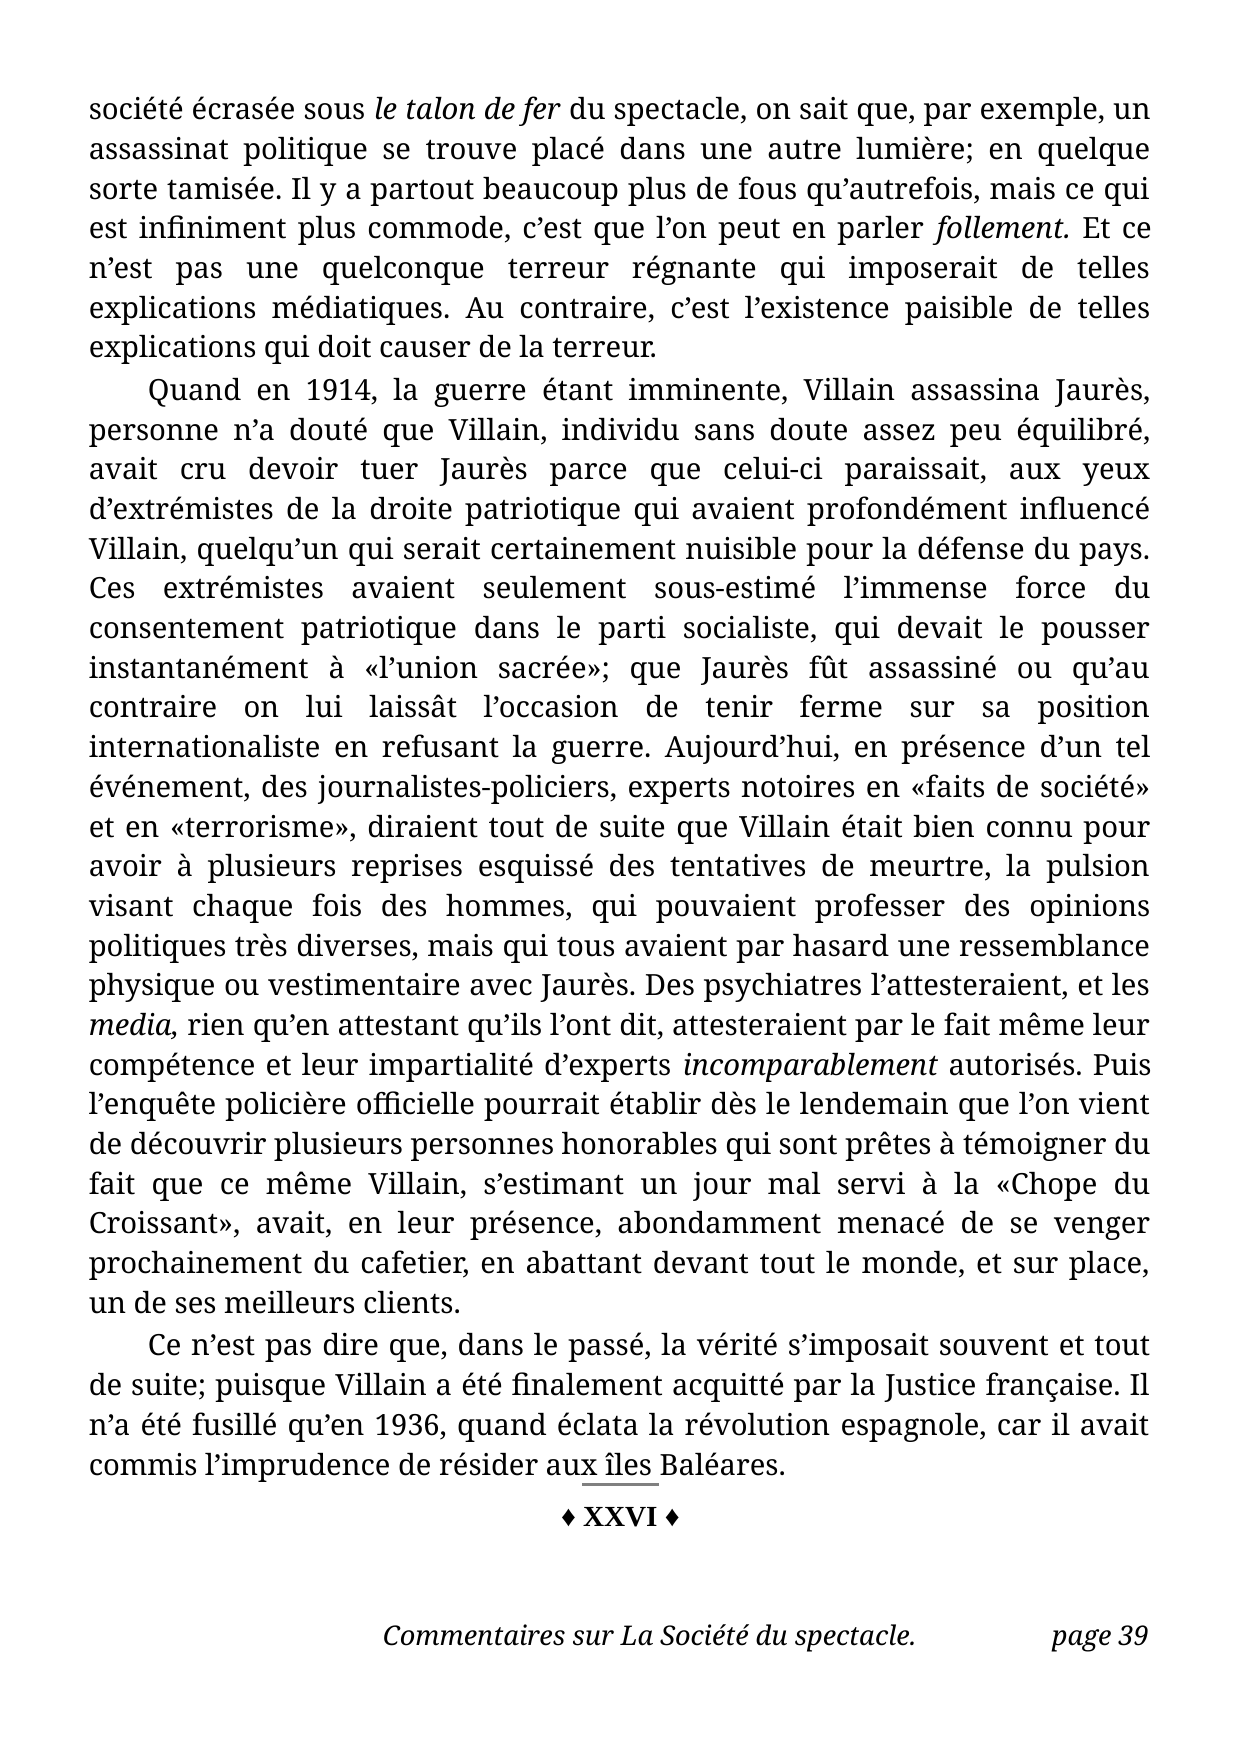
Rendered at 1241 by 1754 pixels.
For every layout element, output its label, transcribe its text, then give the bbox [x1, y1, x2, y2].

text Quand en 1914, la guerre étant imminente, Villain assassina Jaurès, personne n’a douté que Villain, individu sans doute assez peu équilibré, avait cru devoir tuer Jaurès parce que celui-ci paraissait, aux yeux d’extrémistes de la droite patriotique qui avaient profondément influencé Villain, quelqu’un qui serait certainement nuisible pour la défense du pays. Ces extrémistes avaient seulement sous-estimé l’immense force du consentement patriotique dans le parti socialiste, qui devait le pousser instantanément à «l’union sacrée»; que Jaurès fût assassiné ou qu’au contraire on lui laissât l’occasion de tenir ferme sur sa position internationaliste en refusant la guerre. Aujourd’hui, en présence d’un tel événement, des journalistes-policiers, experts notoires en «faits de société» et en «terrorisme», diraient tout de suite que Villain était bien connu pour avoir à plusieurs reprises esquissé des tentatives de meurtre, la pulsion visant chaque fois des hommes, qui pouvaient professer des opinions politiques très diverses, mais qui tous avaient par hasard une ressemblance physique ou vestimentaire avec Jaurès. Des psychiatres l’attesteraient, et les media, rien qu’en attestant qu’ils l’ont dit, attesteraient par le fait même leur compétence et leur impartialité d’experts incomparablement autorisés. Puis l’enquête policière officielle pourrait établir dès le lendemain que l’on vient de découvrir plusieurs personnes honorables qui sont prêtes à témoigner du fait que ce même Villain, s’estimant un jour mal servi à la «Chope du Croissant», avait, en leur présence, abondamment menacé de se venger prochainement du cafetier, en abattant devant tout le monde, et sur place, un de ses meilleurs clients. [88, 369, 1152, 1322]
text Ce n’est pas dire que, dans le passé, la vérité s’imposait souvent et tout de suite; puisque Villain a été finalement acquitté par la Justice française. Il n’a été fusillé qu’en 1936, quand éclata la révolution espagnole, car il avait commis l’imprudence de résider aux îles Baléares. [88, 1325, 1152, 1483]
text société écrasée sous le talon de fer du spectacle, on sait que, par exemple, un assassinat politique se trouve placé dans une autre lumière; en quelque sorte tamisée. Il y a partout beaucoup plus de fous qu’autrefois, mais ce qui est infiniment plus commode, c’est que l’on peut en parler follement. Et ce n’est pas une quelconque terreur régnante qui imposerait de telles explications médiatiques. Au contraire, c’est l’existence paisible de telles explications qui doit causer de la terreur. [88, 88, 1152, 366]
subtitle ♦ XXVI ♦ [88, 1499, 1152, 1533]
